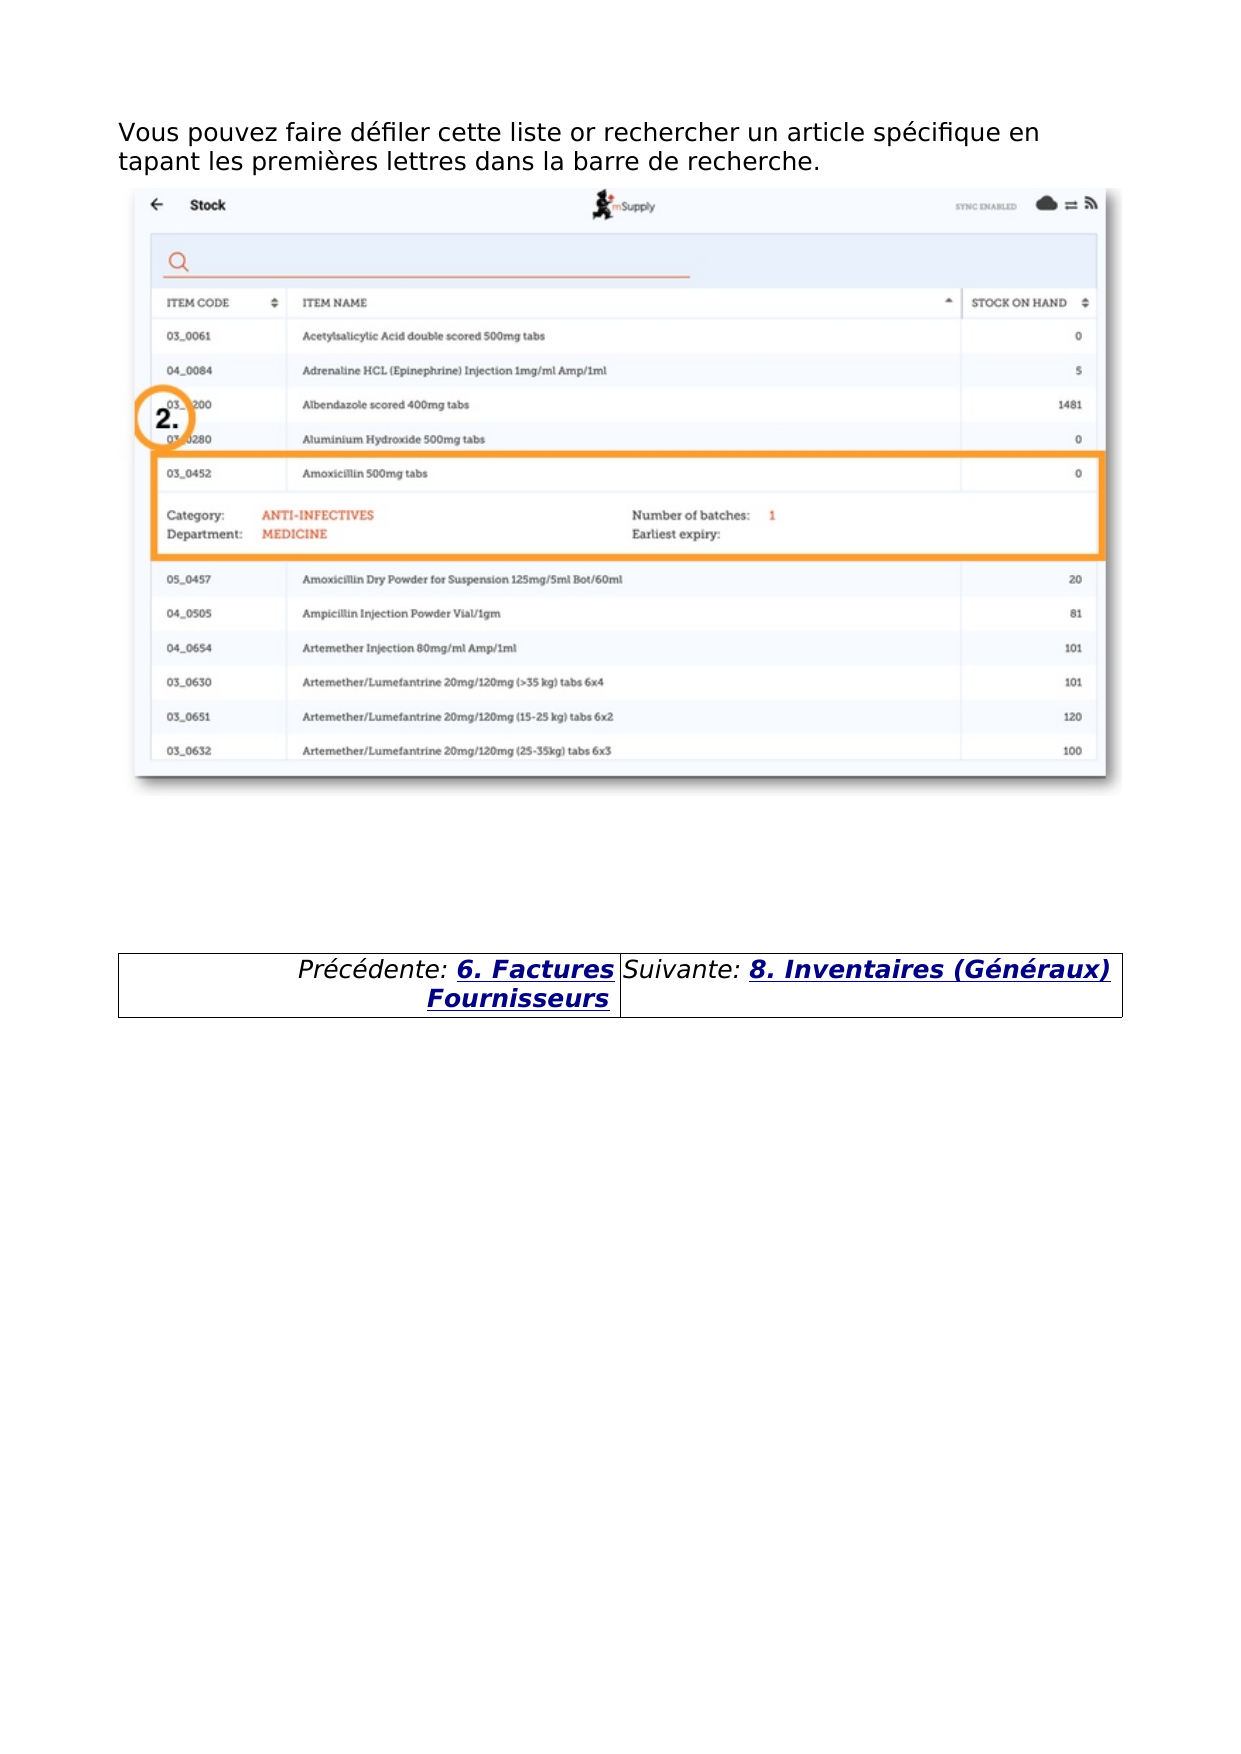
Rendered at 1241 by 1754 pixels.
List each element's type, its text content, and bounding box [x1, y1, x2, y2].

table_header Suivante: 8. Inventaires (Généraux) [621, 954, 1122, 1017]
table_header Précédente: 6. Factures Fournisseurs [119, 954, 620, 1017]
picture [118, 188, 1123, 796]
text Vous pouvez faire défiler cette liste or rechercher un article spécifique en tapant les premières lettres dans la barre de recherche. [118, 118, 1122, 176]
